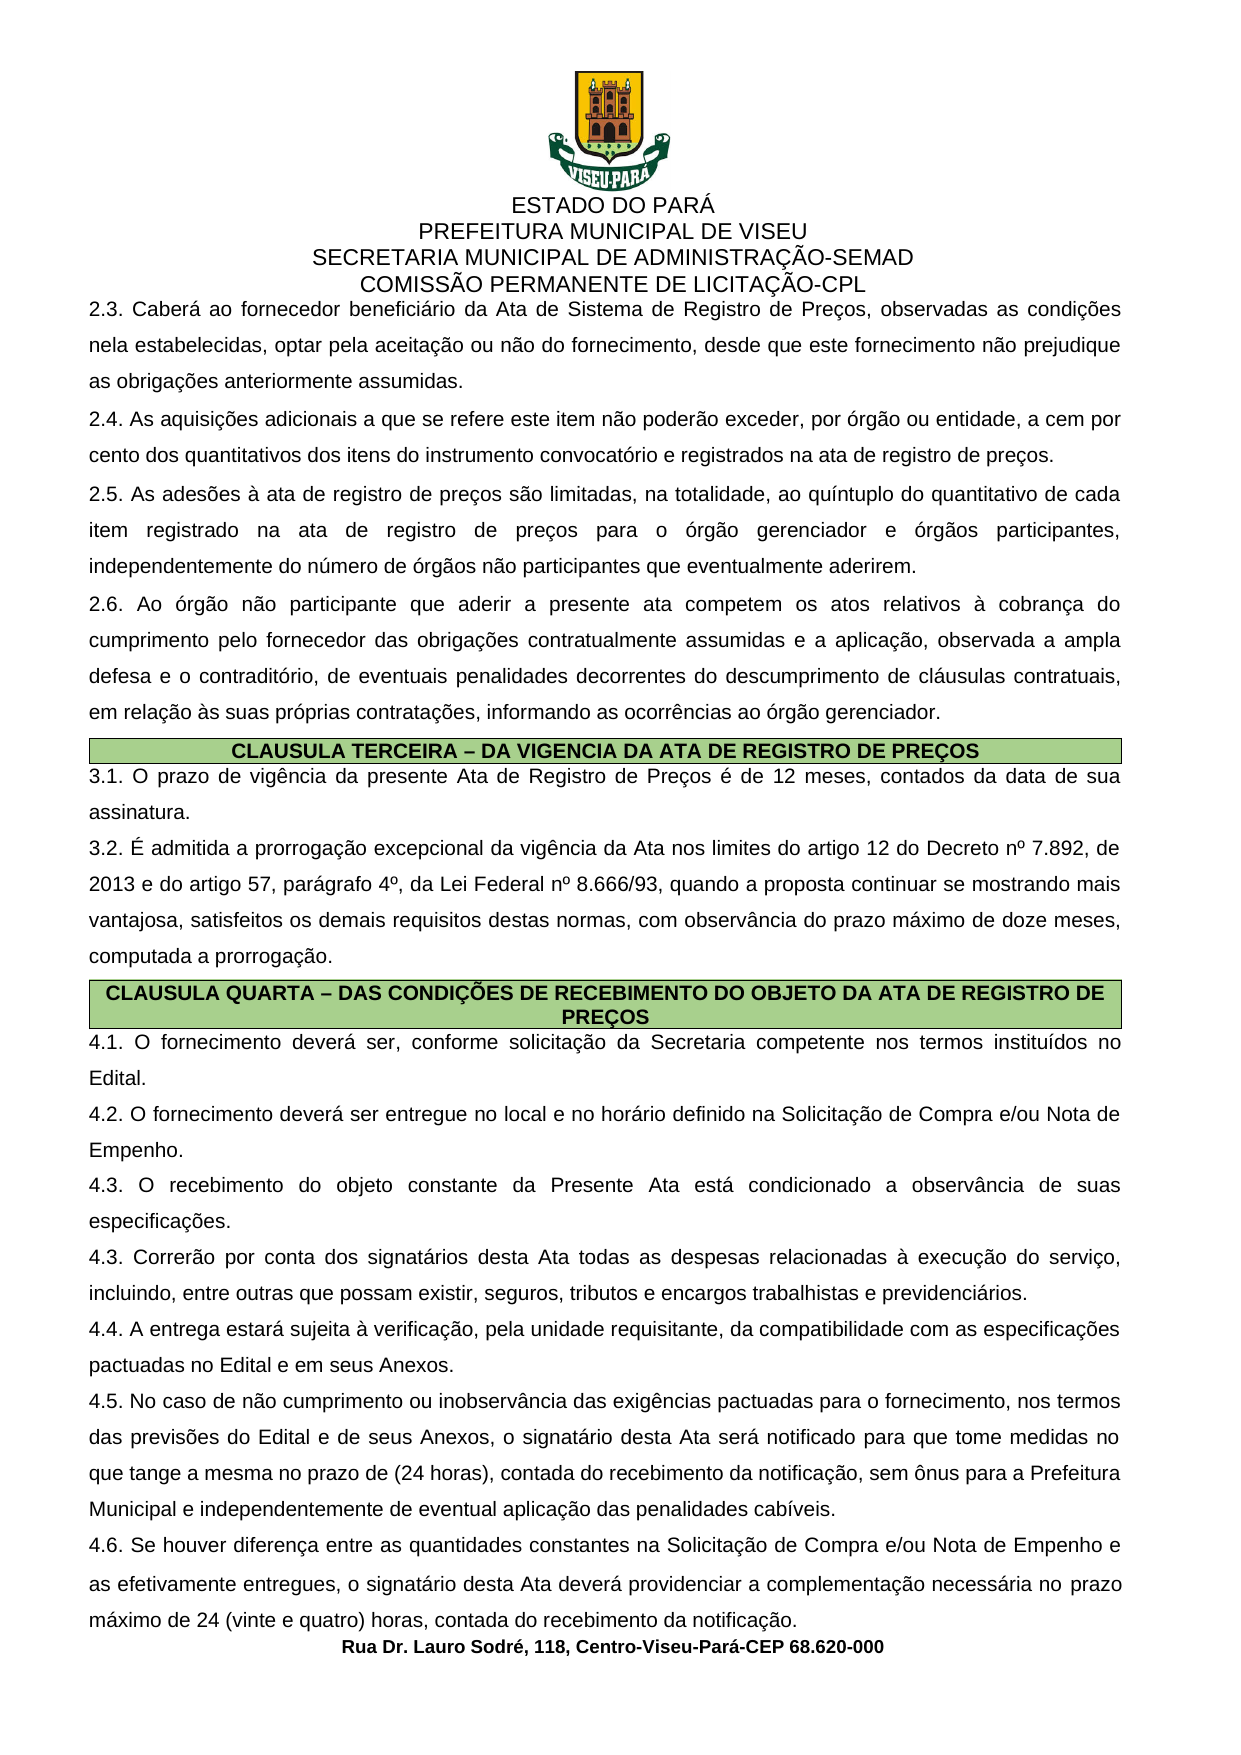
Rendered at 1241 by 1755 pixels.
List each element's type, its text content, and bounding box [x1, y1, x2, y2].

text 4.2. O fornecimento deverá ser entregue no local e no horário definido na Solicitação de Compra e/ou Nota de Empenho. [89, 1101, 1122, 1161]
text 3.1. O prazo de vigência da presente Ata de Registro de Preços é de 12 meses, contados da data de sua assinatura. [89, 764, 1122, 824]
text 4.5. No caso de não cumprimento ou inobservância das exigências pactuadas para o fornecimento, nos termos das previsões do Edital e de seus Anexos, o signatário desta Ata será notificado para que tome medidas no que tange a mesma no prazo de (24 horas), contada do recebimento da notificação, sem ônus para a Prefeitura Municipal e independentemente de eventual aplicação das penalidades cabíveis. [89, 1389, 1122, 1521]
text 2.5. As adesões à ata de registro de preços são limitadas, na totalidade, ao quíntuplo do quantitativo de cada item registrado na ata de registro de preços para o órgão gerenciador e órgãos participantes, independentemente do número de órgãos não participantes que eventualmente aderirem. [89, 482, 1122, 577]
text 2.6. Ao órgão não participante que aderir a presente ata competem os atos relativos à cobrança do cumprimento pelo fornecedor das obrigações contratualmente assumidas e a aplicação, observada a ampla defesa e o contraditório, de eventuais penalidades decorrentes do descumprimento de cláusulas contratuais, em relação às suas próprias contratações, informando as ocorrências ao órgão gerenciador. [89, 592, 1122, 723]
text 4.3. O recebimento do objeto constante da Presente Ata está condicionado a observância de suas especificações. [89, 1173, 1122, 1233]
text CLAUSULA TERCEIRA – DA VIGENCIA DA ATA DE REGISTRO DE PREÇOS [90, 739, 1121, 763]
text 4.4. A entrega estará sujeita à verificação, pela unidade requisitante, da compatibilidade com as especificações pactuadas no Edital e em seus Anexos. [89, 1317, 1122, 1377]
text CLAUSULA QUARTA – DAS CONDIÇÕES DE RECEBIMENTO DO OBJETO DA ATA DE REGISTRO DE PREÇOS [90, 981, 1121, 1028]
text 3.2. É admitida a prorrogação excepcional da vigência da Ata nos limites do artigo 12 do Decreto nº 7.892, de 2013 e do artigo 57, parágrafo 4º, da Lei Federal nº 8.666/93, quando a proposta continuar se mostrando mais vantajosa, satisfeitos os demais requisitos destas normas, com observância do prazo máximo de doze meses, computada a prorrogação. [89, 836, 1122, 968]
text 4.6. Se houver diferença entre as quantidades constantes na Solicitação de Compra e/ou Nota de Empenho e as efetivamente entregues, o signatário desta Ata deverá providenciar a complementação necessária no prazo máximo de 24 (vinte e quatro) horas, contada do recebimento da notificação. [89, 1533, 1122, 1632]
text 4.3. Correrão por conta dos signatários desta Ata todas as despesas relacionadas à execução do serviço, incluindo, entre outras que possam existir, seguros, tributos e encargos trabalhistas e previdenciários. [89, 1245, 1122, 1305]
text 4.1. O fornecimento deverá ser, conforme solicitação da Secretaria competente nos termos instituídos no Edital. [89, 1029, 1122, 1089]
text 2.4. As aquisições adicionais a que se refere este item não poderão exceder, por órgão ou entidade, a cem por cento dos quantitativos dos itens do instrumento convocatório e registrados na ata de registro de preços. [89, 407, 1122, 467]
text 2.3. Caberá ao fornecedor beneficiário da Ata de Sistema de Registro de Preços, observadas as condições nela estabelecidas, optar pela aceitação ou não do fornecimento, desde que este fornecimento não prejudique as obrigações anteriormente assumidas. [89, 297, 1122, 393]
